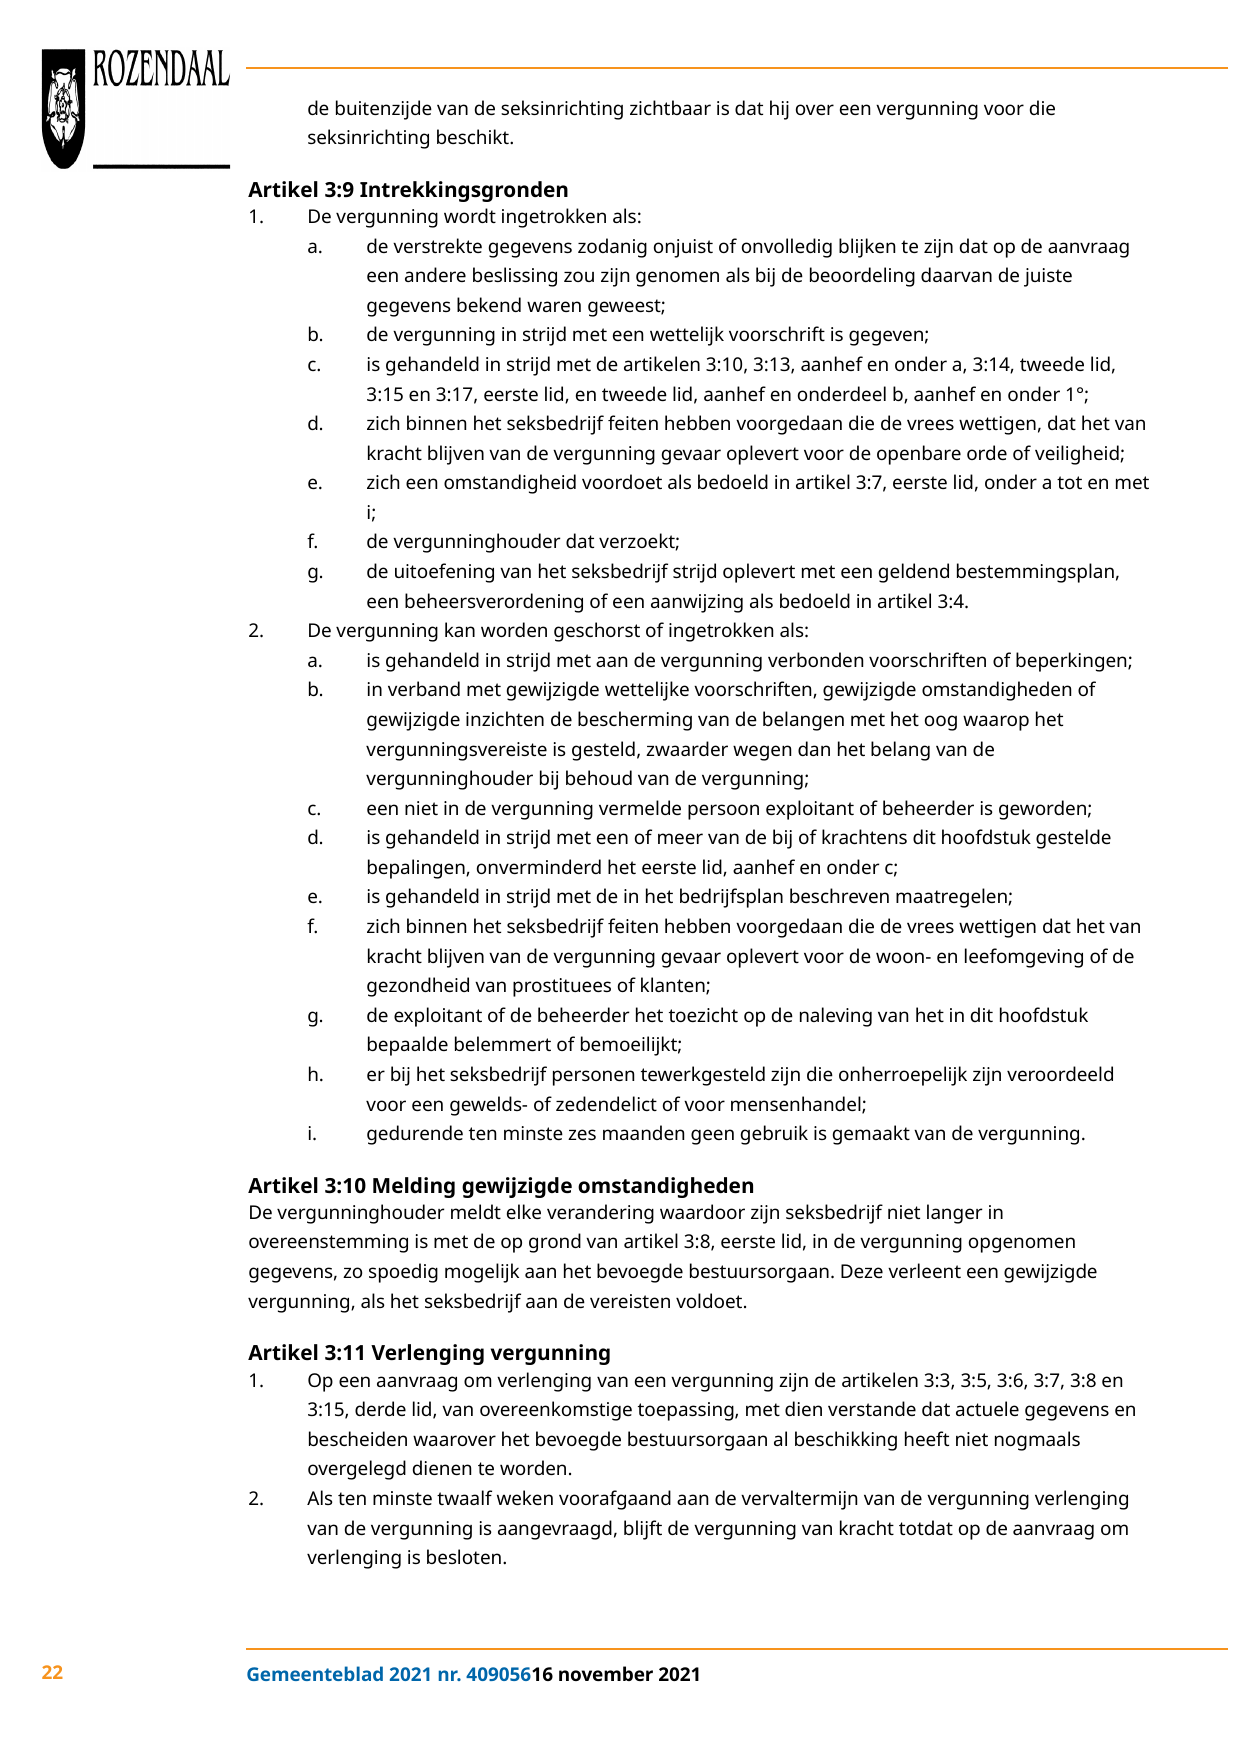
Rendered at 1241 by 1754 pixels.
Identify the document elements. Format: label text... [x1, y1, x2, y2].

picture [41, 47, 231, 172]
list in verband met gewijzigde wettelijke voorschriften, gewijzigde omstandigheden of gewijzigde inzichten de bescherming van de belangen met het oog waarop het vergunningsvereiste is gesteld, zwaarder wegen dan het belang van de vergunninghouder bij behoud van de vergunning; [307, 677, 1152, 791]
list De vergunning wordt ingetrokken als: [248, 203, 1152, 229]
list zich binnen het seksbedrijf feiten hebben voorgedaan die de vrees wettigen dat het van kracht blijven van de vergunning gevaar oplevert voor de woon- en leefomgeving of de gezondheid van prostituees of klanten; [307, 913, 1152, 998]
list de uitoefening van het seksbedrijf strijd oplevert met een geldend bestemmingsplan, een beheersverordening of een aanwijzing als bedoeld in artikel 3:4. [307, 558, 1152, 613]
list is gehandeld in strijd met aan de vergunning verbonden voorschriften of beperkingen; [307, 647, 1152, 673]
list de exploitant of de beheerder het toezicht op de naleving van het in dit hoofdstuk bepaalde belemmert of bemoeilijkt; [307, 1002, 1152, 1057]
list zich binnen het seksbedrijf feiten hebben voorgedaan die de vrees wettigen, dat het van kracht blijven van de vergunning gevaar oplevert voor de openbare orde of veiligheid; [307, 410, 1152, 466]
list de buitenzijde van de seksinrichting zichtbaar is dat hij over een vergunning voor die seksinrichting beschikt. [248, 95, 1152, 150]
text De vergunninghouder meldt elke verandering waardoor zijn seksbedrijf niet langer in overeenstemming is met de op grond van artikel 3:8, eerste lid, in de vergunning opgenomen gegevens, zo spoedig mogelijk aan het bevoegde bestuursorgaan. Deze verleent een gewijzigde vergunning, als het seksbedrijf aan de vereisten voldoet. [248, 1199, 1152, 1314]
list de vergunning in strijd met een wettelijk voorschrift is gegeven; [307, 322, 1152, 347]
list een niet in de vergunning vermelde persoon exploitant of beheerder is geworden; [307, 795, 1152, 821]
list is gehandeld in strijd met de in het bedrijfsplan beschreven maatregelen; [307, 884, 1152, 909]
list Op een aanvraag om verlenging van een vergunning zijn de artikelen 3:3, 3:5, 3:6, 3:7, 3:8 en 3:15, derde lid, van overeenkomstige toepassing, met dien verstande dat actuele gegevens en bescheiden waarover het bevoegde bestuursorgaan al beschikking heeft niet nogmaals overgelegd dienen te worden. [248, 1367, 1152, 1481]
list zich een omstandigheid voordoet als bedoeld in artikel 3:7, eerste lid, onder a tot en met i; [307, 469, 1152, 525]
text Artikel 3:11 Verlenging vergunning [248, 1338, 1152, 1367]
list de vergunninghouder dat verzoekt; [307, 529, 1152, 554]
list gedurende ten minste zes maanden geen gebruik is gemaakt van de vergunning. [307, 1120, 1152, 1146]
list Als ten minste twaalf weken voorafgaand aan de vervaltermijn van de vergunning verlenging van de vergunning is aangevraagd, blijft de vergunning van kracht totdat op de aanvraag om verlenging is besloten. [248, 1485, 1152, 1570]
list is gehandeld in strijd met een of meer van de bij of krachtens dit hoofdstuk gestelde bepalingen, onverminderd het eerste lid, aanhef en onder c; [307, 824, 1152, 880]
text Artikel 3:10 Melding gewijzigde omstandigheden [248, 1171, 1152, 1199]
list er bij het seksbedrijf personen tewerkgesteld zijn die onherroepelijk zijn veroordeeld voor een gewelds- of zedendelict of voor mensenhandel; [307, 1061, 1152, 1116]
list is gehandeld in strijd met de artikelen 3:10, 3:13, aanhef en onder a, 3:14, tweede lid, 3:15 en 3:17, eerste lid, en tweede lid, aanhef en onderdeel b, aanhef en onder 1°; [307, 351, 1152, 406]
text Artikel 3:9 Intrekkingsgronden [248, 175, 1152, 203]
list De vergunning kan worden geschorst of ingetrokken als: [248, 617, 1152, 643]
list de verstrekte gegevens zodanig onjuist of onvolledig blijken te zijn dat op de aanvraag een andere beslissing zou zijn genomen als bij de beoordeling daarvan de juiste gegevens bekend waren geweest; [307, 233, 1152, 318]
